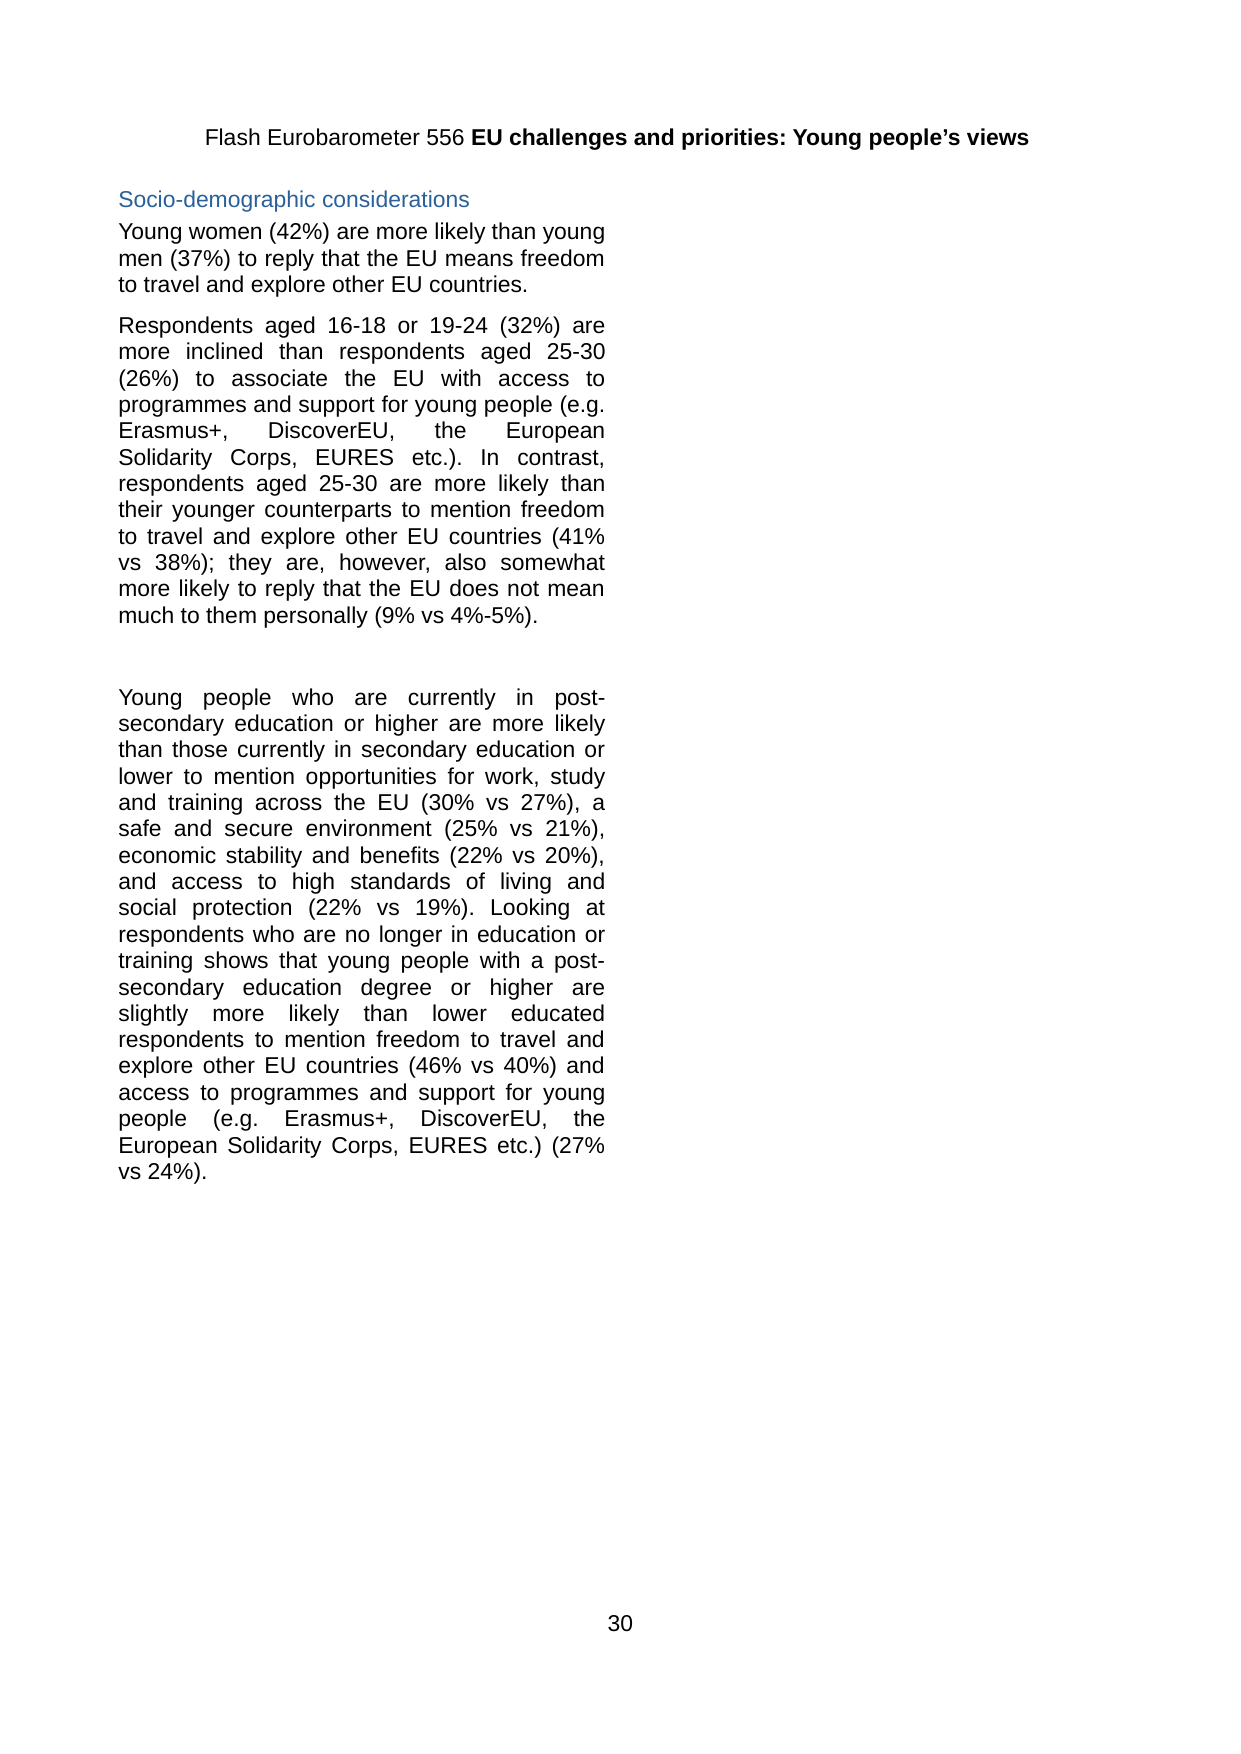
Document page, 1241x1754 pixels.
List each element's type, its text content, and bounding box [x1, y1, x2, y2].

text Young people who are currently in post- secondary education or higher are more likely than those currently in secondary education or lower to mention opportunities for work, study and training across the EU (30% vs 27%), a safe and secure environment (25% vs 21%), economic stability and benefits (22% vs 20%), and access to high standards of living and social protection (22% vs 19%). Looking at respondents who are no longer in education or training shows that young people with a post- secondary education degree or higher are slightly more likely than lower educated respondents to mention freedom to travel and explore other EU countries (46% vs 40%) and access to programmes and support for young people (e.g. Erasmus+, DiscoverEU, the European Solidarity Corps, EURES etc.) (27% vs 24%). [118, 683, 605, 1184]
text Respondents aged 16-18 or 19-24 (32%) are more inclined than respondents aged 25-30 (26%) to associate the EU with access to programmes and support for young people (e.g. Erasmus+, DiscoverEU, the European Solidarity Corps, EURES etc.). In contrast, respondents aged 25-30 are more likely than their younger counterparts to mention freedom to travel and explore other EU countries (41% vs 38%); they are, however, also somewhat more likely to reply that the EU does not mean much to them personally (9% vs 4%-5%). [118, 312, 605, 628]
text Young women (42%) are more likely than young men (37%) to reply that the EU means freedom to travel and explore other EU countries. [118, 218, 605, 297]
text Socio-demographic considerations [118, 186, 605, 212]
